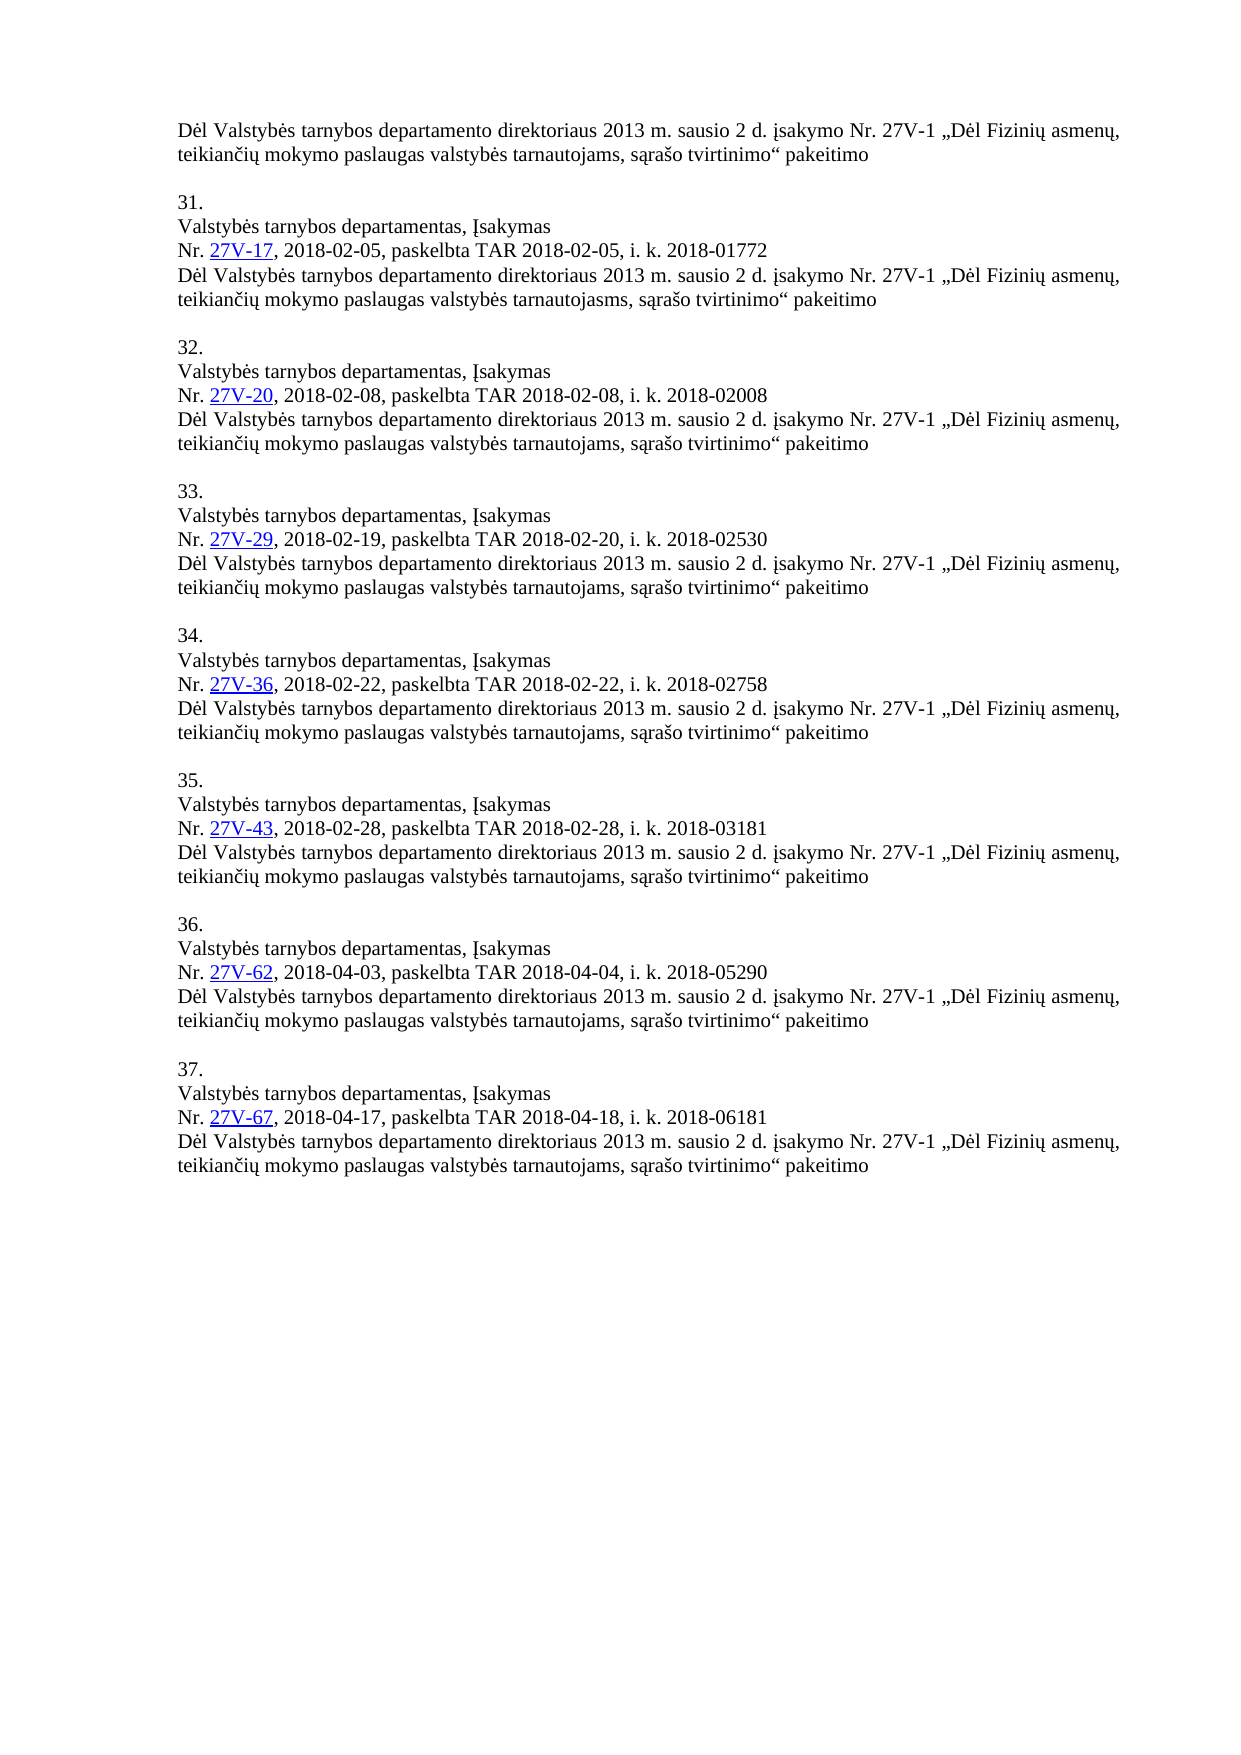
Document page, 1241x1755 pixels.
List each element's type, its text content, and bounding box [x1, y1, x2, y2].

text Nr. 27V-67, 2018-04-17, paskelbta TAR 2018-04-18, i. k. 2018-06181 [177, 1105, 1122, 1129]
text Valstybės tarnybos departamentas, Įsakymas [177, 359, 1122, 383]
text Valstybės tarnybos departamentas, Įsakymas [177, 1081, 1122, 1105]
text Valstybės tarnybos departamentas, Įsakymas [177, 503, 1122, 527]
text Nr. 27V-43, 2018-02-28, paskelbta TAR 2018-02-28, i. k. 2018-03181 [177, 816, 1122, 840]
text Valstybės tarnybos departamentas, Įsakymas [177, 214, 1122, 238]
text Dėl Valstybės tarnybos departamento direktoriaus 2013 m. sausio 2 d. įsakymo Nr. 27V-1 „Dėl Fizinių asmenų, teikiančių mokymo paslaugas valstybės tarnautojams, sąrašo tvirtinimo“ pakeitimo [177, 407, 1122, 455]
text Dėl Valstybės tarnybos departamento direktoriaus 2013 m. sausio 2 d. įsakymo Nr. 27V-1 „Dėl Fizinių asmenų, teikiančių mokymo paslaugas valstybės tarnautojams, sąrašo tvirtinimo“ pakeitimo [177, 551, 1122, 599]
text Nr. 27V-29, 2018-02-19, paskelbta TAR 2018-02-20, i. k. 2018-02530 [177, 527, 1122, 551]
text Dėl Valstybės tarnybos departamento direktoriaus 2013 m. sausio 2 d. įsakymo Nr. 27V-1 „Dėl Fizinių asmenų, teikiančių mokymo paslaugas valstybės tarnautojams, sąrašo tvirtinimo“ pakeitimo [177, 1129, 1122, 1177]
text Dėl Valstybės tarnybos departamento direktoriaus 2013 m. sausio 2 d. įsakymo Nr. 27V-1 „Dėl Fizinių asmenų, teikiančių mokymo paslaugas valstybės tarnautojasms, sąrašo tvirtinimo“ pakeitimo [177, 262, 1122, 311]
text 35. [177, 768, 1122, 792]
text 36. [177, 912, 1122, 936]
text 33. [177, 479, 1122, 503]
text Nr. 27V-20, 2018-02-08, paskelbta TAR 2018-02-08, i. k. 2018-02008 [177, 383, 1122, 407]
text Valstybės tarnybos departamentas, Įsakymas [177, 647, 1122, 672]
text Dėl Valstybės tarnybos departamento direktoriaus 2013 m. sausio 2 d. įsakymo Nr. 27V-1 „Dėl Fizinių asmenų, teikiančių mokymo paslaugas valstybės tarnautojams, sąrašo tvirtinimo“ pakeitimo [177, 118, 1122, 166]
text Nr. 27V-62, 2018-04-03, paskelbta TAR 2018-04-04, i. k. 2018-05290 [177, 960, 1122, 984]
text Nr. 27V-36, 2018-02-22, paskelbta TAR 2018-02-22, i. k. 2018-02758 [177, 672, 1122, 696]
text 31. [177, 190, 1122, 214]
text Valstybės tarnybos departamentas, Įsakymas [177, 936, 1122, 960]
text Nr. 27V-17, 2018-02-05, paskelbta TAR 2018-02-05, i. k. 2018-01772 [177, 238, 1122, 262]
text 37. [177, 1057, 1122, 1081]
text 32. [177, 335, 1122, 359]
text Dėl Valstybės tarnybos departamento direktoriaus 2013 m. sausio 2 d. įsakymo Nr. 27V-1 „Dėl Fizinių asmenų, teikiančių mokymo paslaugas valstybės tarnautojams, sąrašo tvirtinimo“ pakeitimo [177, 840, 1122, 888]
text Valstybės tarnybos departamentas, Įsakymas [177, 792, 1122, 816]
text Dėl Valstybės tarnybos departamento direktoriaus 2013 m. sausio 2 d. įsakymo Nr. 27V-1 „Dėl Fizinių asmenų, teikiančių mokymo paslaugas valstybės tarnautojams, sąrašo tvirtinimo“ pakeitimo [177, 984, 1122, 1032]
text 34. [177, 623, 1122, 647]
text Dėl Valstybės tarnybos departamento direktoriaus 2013 m. sausio 2 d. įsakymo Nr. 27V-1 „Dėl Fizinių asmenų, teikiančių mokymo paslaugas valstybės tarnautojams, sąrašo tvirtinimo“ pakeitimo [177, 696, 1122, 744]
